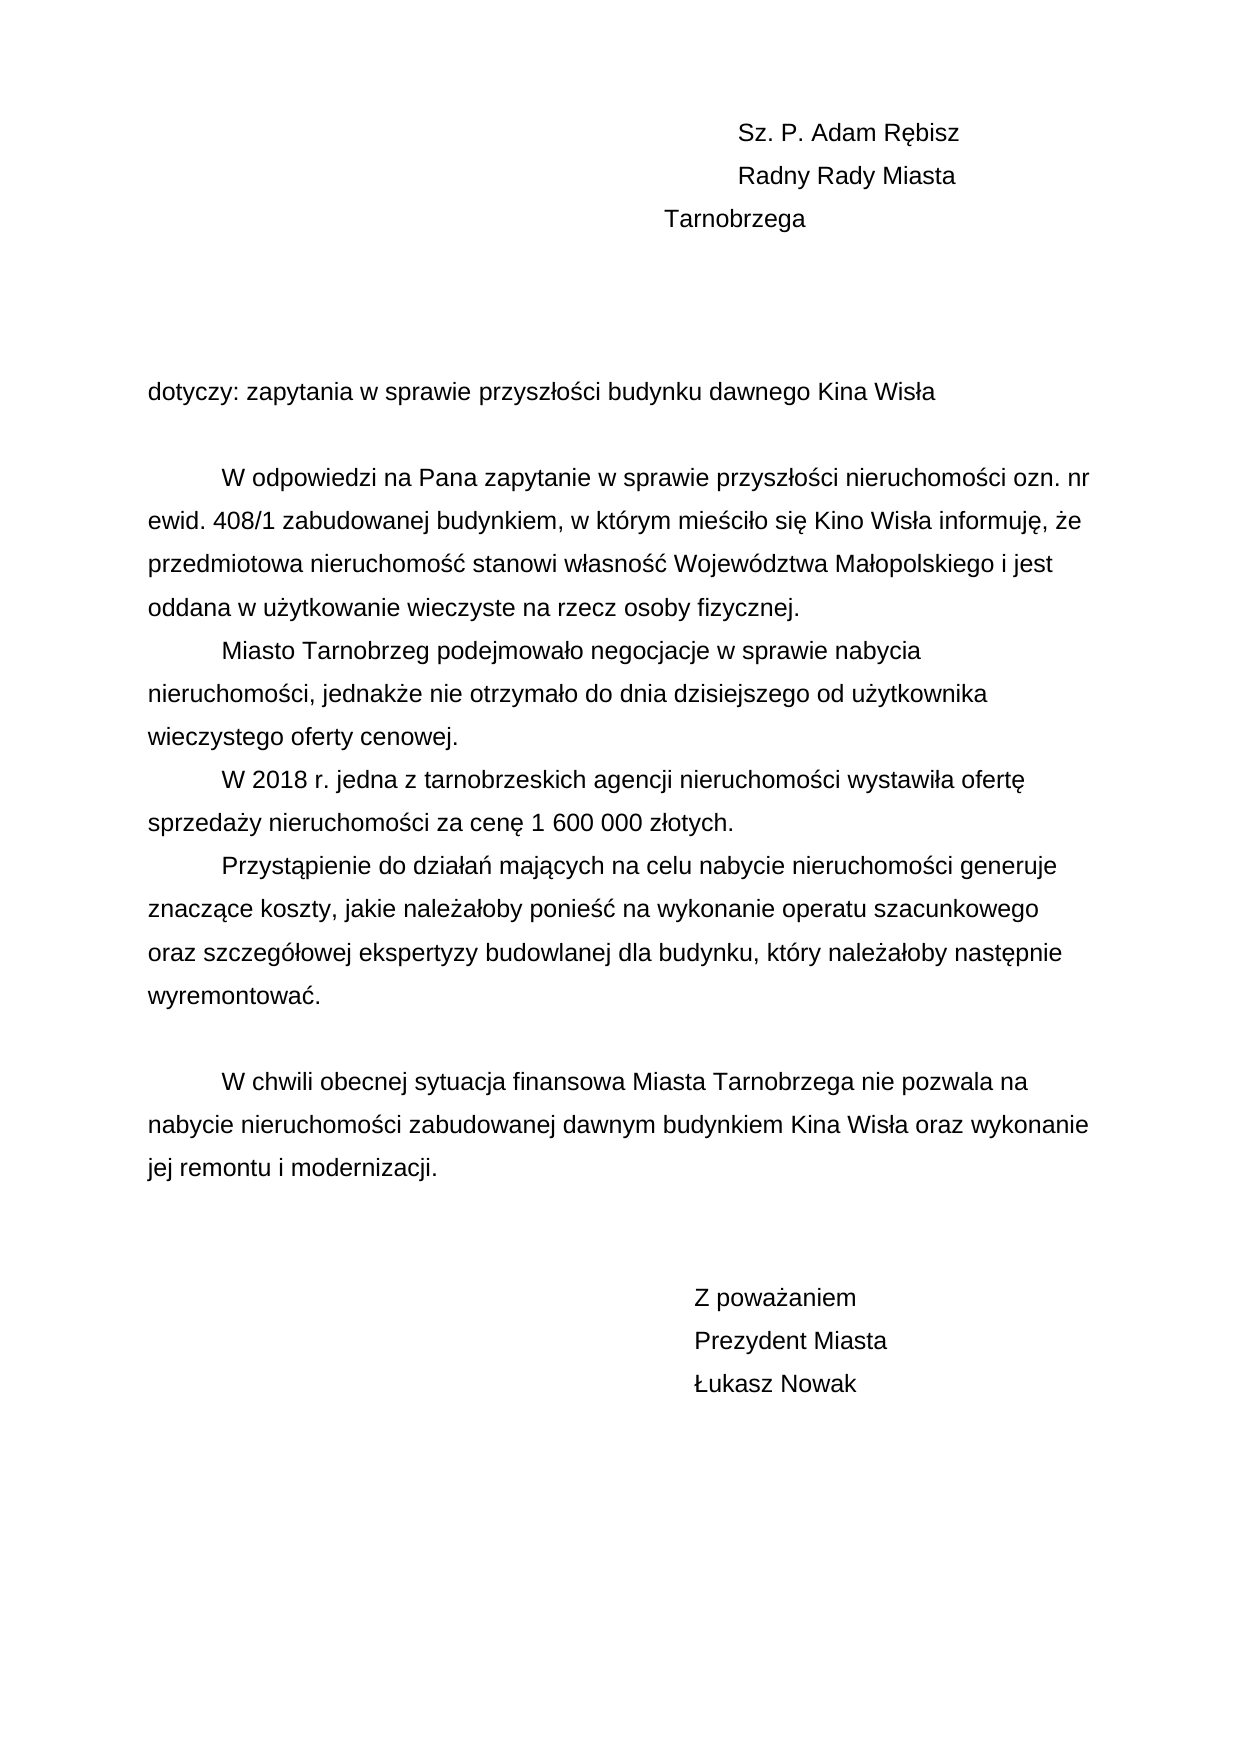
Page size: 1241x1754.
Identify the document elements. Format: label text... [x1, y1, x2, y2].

text dotyczy: zapytania w sprawie przyszłości budynku dawnego Kina Wisła [148, 377, 1092, 406]
text W 2018 r. jedna z tarnobrzeskich agencji nieruchomości wystawiła ofertę sprzedaży nieruchomości za cenę 1 600 000 złotych. [148, 765, 1092, 837]
text Przystąpienie do działań mających na celu nabycie nieruchomości generuje znaczące koszty, jakie należałoby ponieść na wykonanie operatu szacunkowego oraz szczegółowej ekspertyzy budowlanej dla budynku, który należałoby następnie wyremontować. [148, 851, 1092, 1009]
text W odpowiedzi na Pana zapytanie w sprawie przyszłości nieruchomości ozn. nr ewid. 408/1 zabudowanej budynkiem, w którym mieściło się Kino Wisła informuję, że przedmiotowa nieruchomość stanowi własność Województwa Małopolskiego i jest oddana w użytkowanie wieczyste na rzecz osoby fizycznej. [148, 463, 1092, 621]
text Miasto Tarnobrzeg podejmowało negocjacje w sprawie nabycia nieruchomości, jednakże nie otrzymało do dnia dzisiejszego od użytkownika wieczystego oferty cenowej. [148, 636, 1092, 751]
text Prezydent Miasta [694, 1326, 1092, 1354]
text Sz. P. Adam Rębisz [664, 118, 1092, 147]
text Łukasz Nowak [694, 1369, 1092, 1397]
text Z poważaniem [694, 1282, 1092, 1311]
text W chwili obecnej sytuacja finansowa Miasta Tarnobrzega nie pozwala na nabycie nieruchomości zabudowanej dawnym budynkiem Kina Wisła oraz wykonanie jej remontu i modernizacji. [148, 1067, 1092, 1182]
text Radny Rady Miasta Tarnobrzega [664, 161, 1092, 233]
